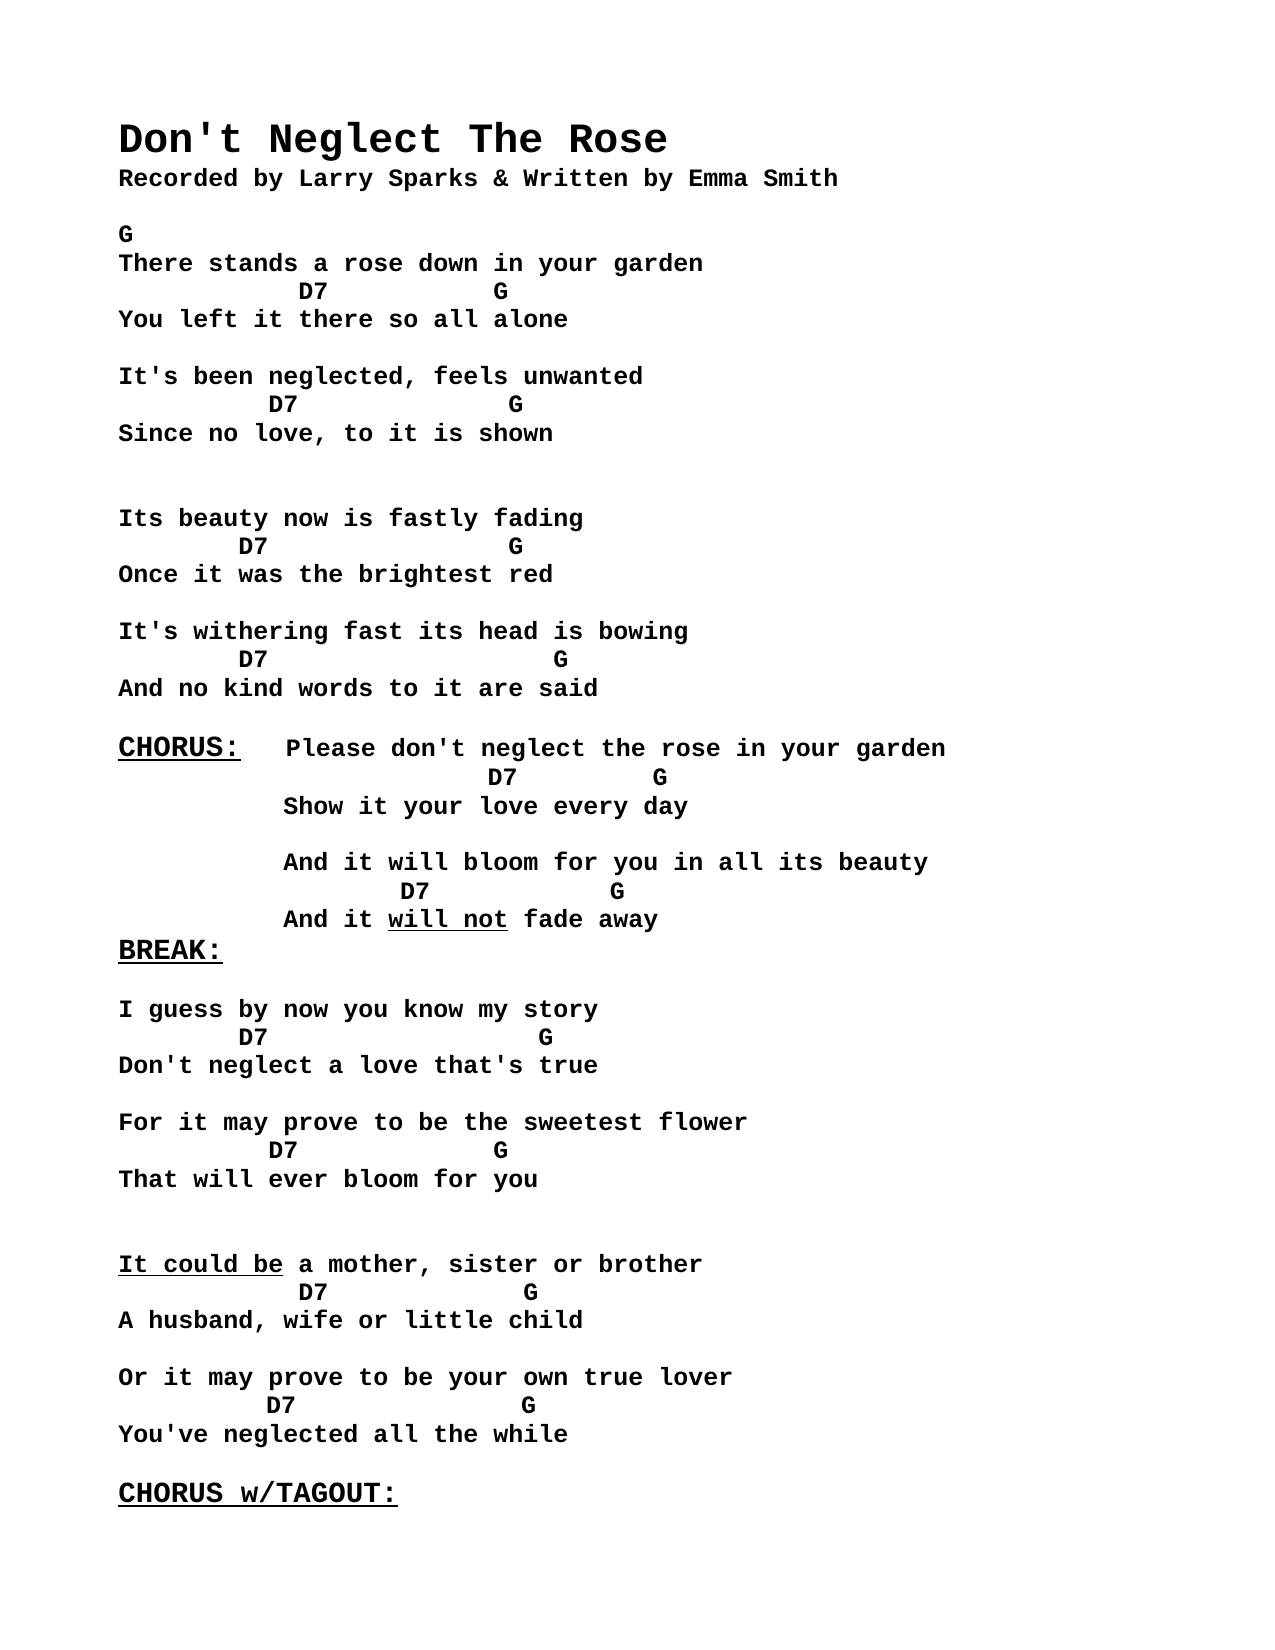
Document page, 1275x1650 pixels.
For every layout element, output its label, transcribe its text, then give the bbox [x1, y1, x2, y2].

text D7 G [118, 534, 1157, 562]
text Or it may prove to be your own true lover [118, 1365, 1157, 1393]
text CHORUS: Please don't neglect the rose in your garden [118, 732, 1157, 765]
text Recorded by Larry Sparks & Written by Emma Smith [118, 165, 1157, 194]
text It could be a mother, sister or brother [118, 1251, 1157, 1280]
text I guess by now you know my story [118, 996, 1157, 1025]
text Once it was the brightest red [118, 562, 1157, 590]
text A husband, wife or little child [118, 1308, 1157, 1336]
text Since no love, to it is shown [118, 420, 1157, 449]
text Its beauty now is fastly fading [118, 505, 1157, 534]
text D7 G [118, 392, 1157, 420]
text D7 G [118, 878, 1157, 907]
text Don't neglect a love that's true [118, 1053, 1157, 1081]
text D7 G [118, 279, 1157, 307]
text There stands a rose down in your garden [118, 250, 1157, 279]
text Show it your love every day [118, 793, 1157, 822]
text G [118, 222, 1157, 250]
text And it will not fade away [118, 907, 1157, 935]
text D7 G [118, 765, 1157, 793]
text D7 G [118, 1393, 1157, 1421]
text And no kind words to it are said [118, 675, 1157, 704]
text D7 G [118, 1025, 1157, 1053]
text That will ever bloom for you [118, 1166, 1157, 1195]
text CHORUS w/TAGOUT: [118, 1478, 1157, 1511]
text It's withering fast its head is bowing [118, 619, 1157, 647]
text And it will bloom for you in all its beauty [118, 850, 1157, 878]
text D7 G [118, 647, 1157, 675]
text D7 G [118, 1280, 1157, 1308]
text It's been neglected, feels unwanted [118, 364, 1157, 392]
text BREAK: [118, 935, 1157, 968]
text Don't Neglect The Rose [118, 118, 1157, 165]
text You left it there so all alone [118, 307, 1157, 335]
text For it may prove to be the sweetest flower [118, 1110, 1157, 1138]
text You've neglected all the while [118, 1421, 1157, 1450]
text D7 G [118, 1138, 1157, 1166]
